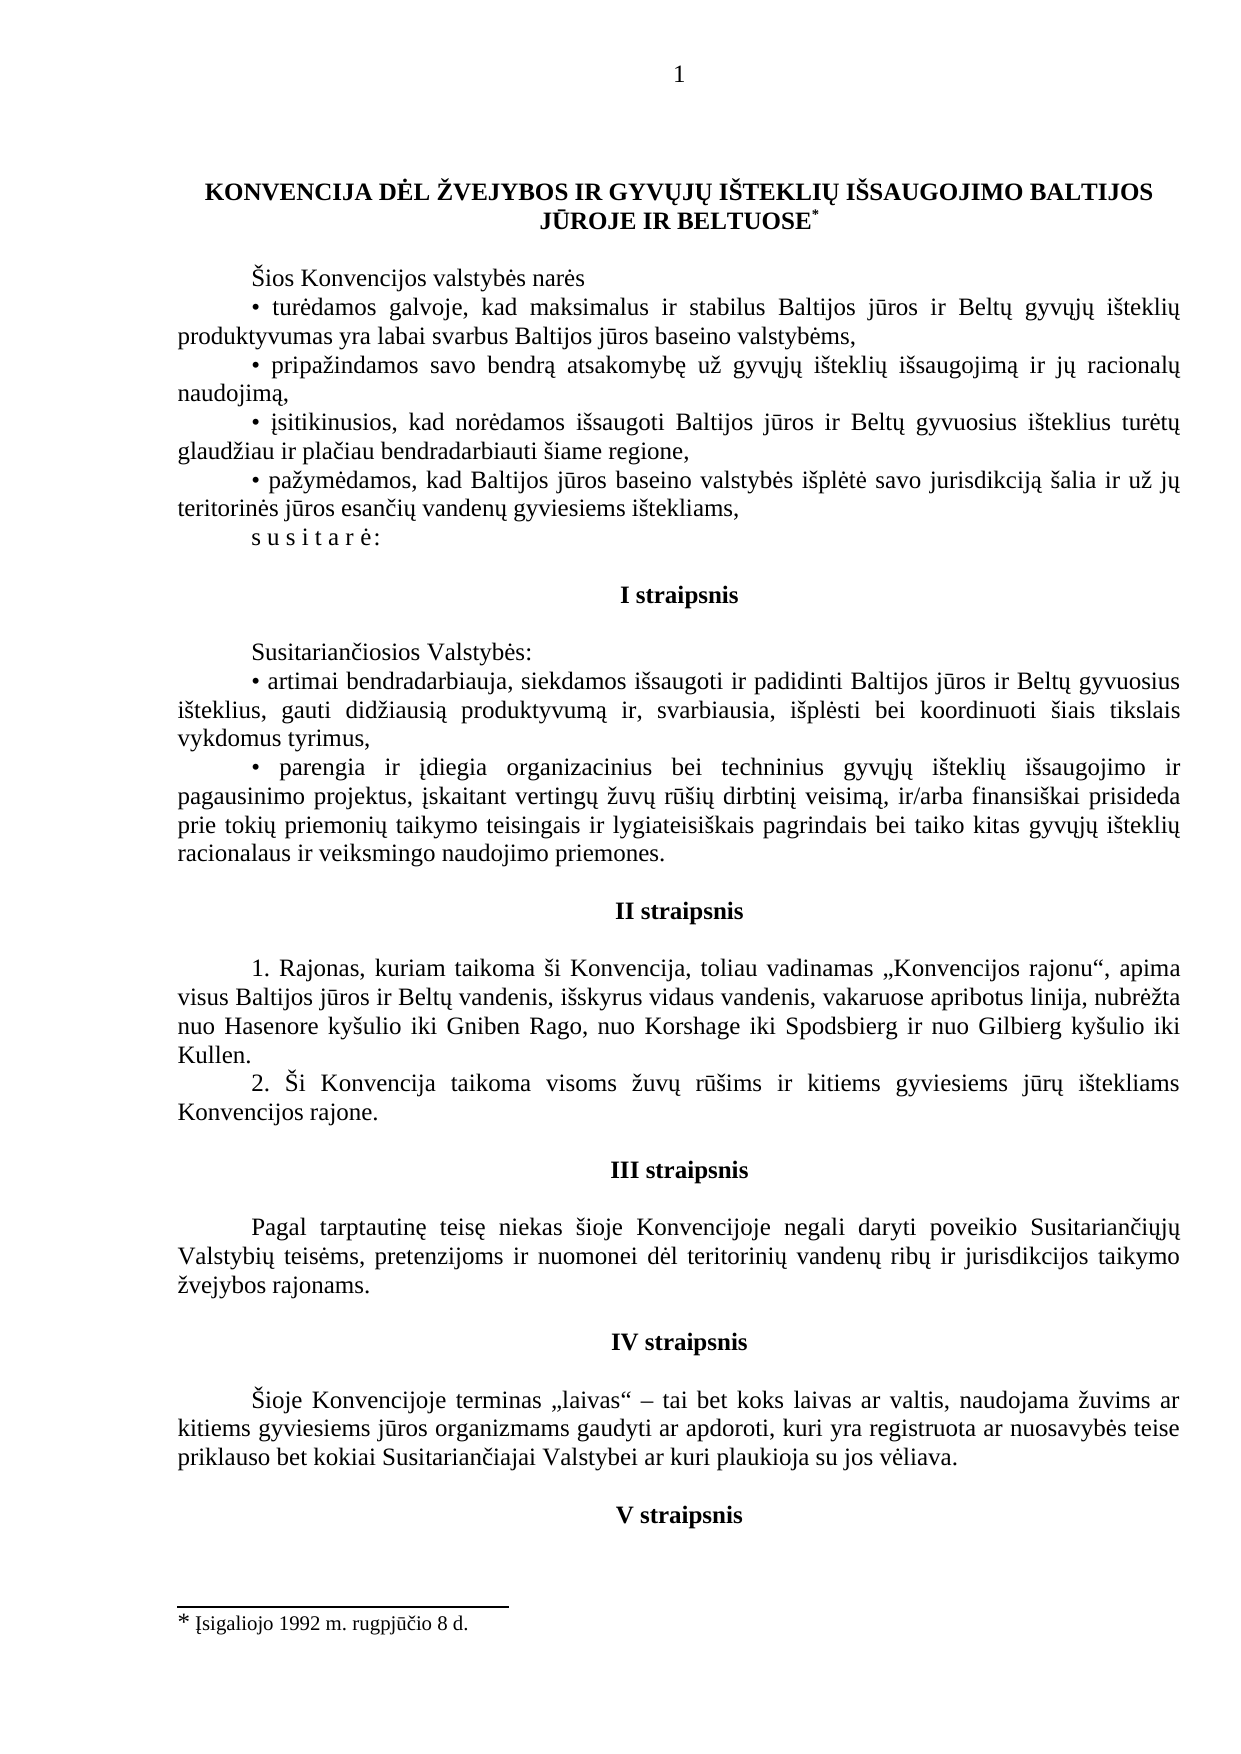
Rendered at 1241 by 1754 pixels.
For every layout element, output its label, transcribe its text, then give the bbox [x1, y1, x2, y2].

text • įsitikinusios, kad norėdamos išsaugoti Baltijos jūros ir Beltų gyvuosius išteklius turėtų glaudžiau ir plačiau bendradarbiauti šiame regione, [177, 407, 1181, 465]
text Konvencija dėl žvejybos ir gyvųjų išteklių išsaugojimo Baltijos jūroje ir Beltuose [177, 177, 1181, 235]
text • artimai bendradarbiauja, siekdamos išsaugoti ir padidinti Baltijos jūros ir Beltų gyvuosius išteklius, gauti didžiausią produktyvumą ir, svarbiausia, išplėsti bei koordinuoti šiais tikslais vykdomus tyrimus, [177, 666, 1181, 752]
text Įsigaliojo 1992 m. rugpjūčio 8 d. [177, 1607, 1181, 1636]
text • pripažindamos savo bendrą atsakomybę už gyvųjų išteklių išsaugojimą ir jų racionalų naudojimą, [177, 350, 1181, 407]
text V straipsnis [177, 1500, 1181, 1528]
text Šios Konvencijos valstybės narės [177, 263, 1181, 292]
text 1. Rajonas, kuriam taikoma ši Konvencija, toliau vadinamas „Konvencijos rajonu“, apima visus Baltijos jūros ir Beltų vandenis, išskyrus vidaus vandenis, vakaruose apribotus linija, nubrėžta nuo Hasenore kyšulio iki Gniben Rago, nuo Korshage iki Spodsbierg ir nuo Gilbierg kyšulio iki Kullen. [177, 953, 1181, 1068]
text Susitariančiosios Valstybės: [177, 637, 1181, 666]
text III straipsnis [177, 1155, 1181, 1183]
text IV straipsnis [177, 1327, 1181, 1356]
text Šioje Konvencijoje terminas „laivas“ – tai bet koks laivas ar valtis, naudojama žuvims ar kitiems gyviesiems jūros organizmams gaudyti ar apdoroti, kuri yra registruota ar nuosavybės teise priklauso bet kokiai Susitariančiajai Valstybei ar kuri plaukioja su jos vėliava. [177, 1385, 1181, 1471]
text I straipsnis [177, 580, 1181, 608]
text II straipsnis [177, 896, 1181, 925]
text • parengia ir įdiegia organizacinius bei techninius gyvųjų išteklių išsaugojimo ir pagausinimo projektus, įskaitant vertingų žuvų rūšių dirbtinį veisimą, ir/arba finansiškai prisideda prie tokių priemonių taikymo teisingais ir lygiateisiškais pagrindais bei taiko kitas gyvųjų išteklių racionalaus ir veiksmingo naudojimo priemones. [177, 752, 1181, 867]
text • pažymėdamos, kad Baltijos jūros baseino valstybės išplėtė savo jurisdikciją šalia ir už jų teritorinės jūros esančių vandenų gyviesiems ištekliams, [177, 465, 1181, 522]
text • turėdamos galvoje, kad maksimalus ir stabilus Baltijos jūros ir Beltų gyvųjų išteklių produktyvumas yra labai svarbus Baltijos jūros baseino valstybėms, [177, 292, 1181, 350]
text 2. Ši Konvencija taikoma visoms žuvų rūšims ir kitiems gyviesiems jūrų ištekliams Konvencijos rajone. [177, 1068, 1181, 1126]
text susitarė: [177, 522, 1181, 551]
text Pagal tarptautinę teisę niekas šioje Konvencijoje negali daryti poveikio Susitariančiųjų Valstybių teisėms, pretenzijoms ir nuomonei dėl teritorinių vandenų ribų ir jurisdikcijos taikymo žvejybos rajonams. [177, 1212, 1181, 1298]
